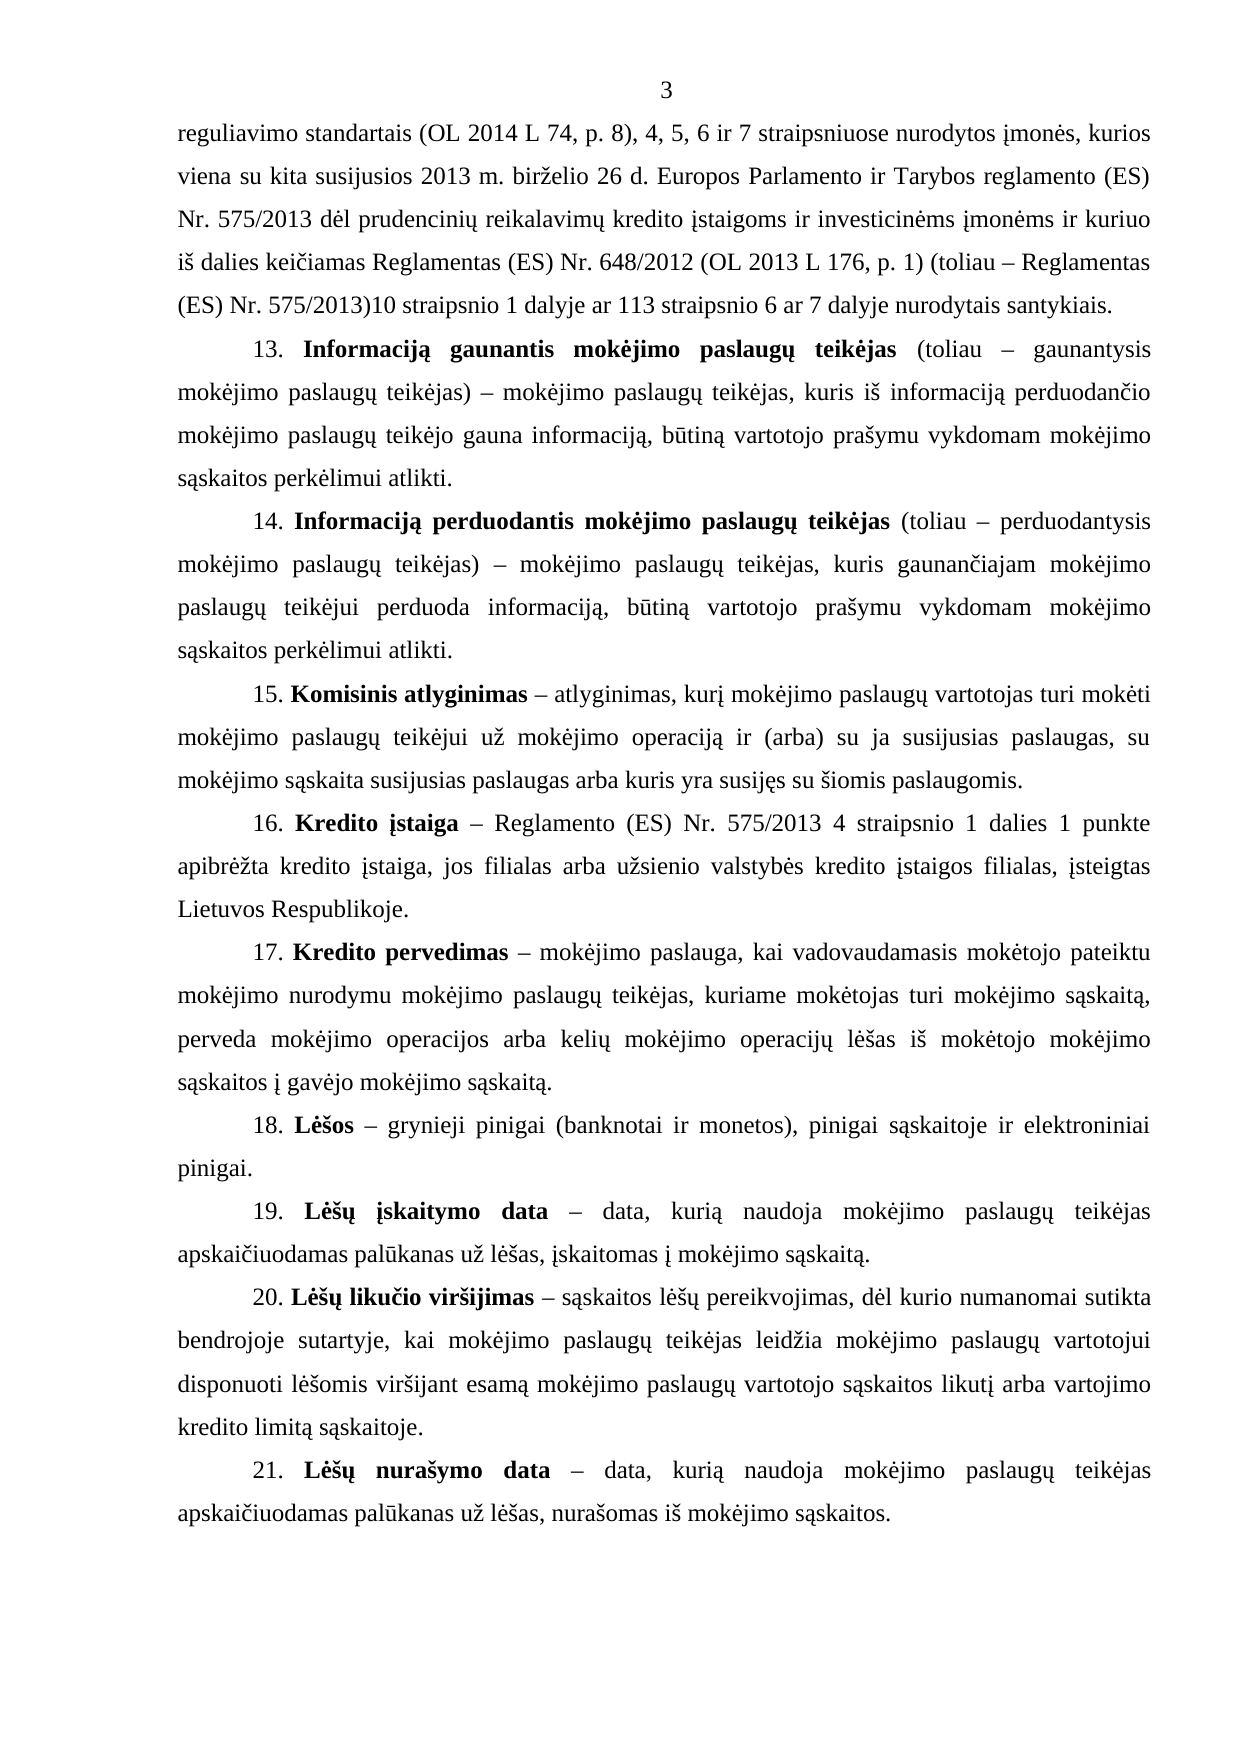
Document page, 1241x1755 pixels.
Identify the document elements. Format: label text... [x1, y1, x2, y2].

text 13. Informaciją gaunantis mokėjimo paslaugų teikėjas (toliau – gaunantysis mokėjimo paslaugų teikėjas) – mokėjimo paslaugų teikėjas, kuris iš informaciją perduodančio mokėjimo paslaugų teikėjo gauna informaciją, būtiną vartotojo prašymu vykdomam mokėjimo sąskaitos perkėlimui atlikti. [177, 334, 1152, 492]
text 18. Lėšos – grynieji pinigai (banknotai ir monetos), pinigai sąskaitoje ir elektroniniai pinigai. [177, 1110, 1152, 1182]
text 14. Informaciją perduodantis mokėjimo paslaugų teikėjas (toliau – perduodantysis mokėjimo paslaugų teikėjas) – mokėjimo paslaugų teikėjas, kuris gaunančiajam mokėjimo paslaugų teikėjui perduoda informaciją, būtiną vartotojo prašymu vykdomam mokėjimo sąskaitos perkėlimui atlikti. [177, 506, 1152, 664]
text 19. Lėšų įskaitymo data – data, kurią naudoja mokėjimo paslaugų teikėjas apskaičiuodamas palūkanas už lėšas, įskaitomas į mokėjimo sąskaitą. [177, 1196, 1152, 1268]
text 16. Kredito įstaiga – Reglamento (ES) Nr. 575/2013 4 straipsnio 1 dalies 1 punkte apibrėžta kredito įstaiga, jos filialas arba užsienio valstybės kredito įstaigos filialas, įsteigtas Lietuvos Respublikoje. [177, 808, 1152, 923]
text reguliavimo standartais (OL 2014 L 74, p. 8), 4, 5, 6 ir 7 straipsniuose nurodytos įmonės, kurios viena su kita susijusios 2013 m. birželio 26 d. Europos Parlamento ir Tarybos reglamento (ES) Nr. 575/2013 dėl prudencinių reikalavimų kredito įstaigoms ir investicinėms įmonėms ir kuriuo iš dalies keičiamas Reglamentas (ES) Nr. 648/2012 (OL 2013 L 176, p. 1) (toliau – Reglamentas (ES) Nr. 575/2013)10 straipsnio 1 dalyje ar 113 straipsnio 6 ar 7 dalyje nurodytais santykiais. [177, 118, 1152, 319]
text 21. Lėšų nurašymo data – data, kurią naudoja mokėjimo paslaugų teikėjas apskaičiuodamas palūkanas už lėšas, nurašomas iš mokėjimo sąskaitos. [177, 1455, 1152, 1527]
text 20. Lėšų likučio viršijimas – sąskaitos lėšų pereikvojimas, dėl kurio numanomai sutikta bendrojoje sutartyje, kai mokėjimo paslaugų teikėjas leidžia mokėjimo paslaugų vartotojui disponuoti lėšomis viršijant esamą mokėjimo paslaugų vartotojo sąskaitos likutį arba vartojimo kredito limitą sąskaitoje. [177, 1282, 1152, 1441]
text 17. Kredito pervedimas – mokėjimo paslauga, kai vadovaudamasis mokėtojo pateiktu mokėjimo nurodymu mokėjimo paslaugų teikėjas, kuriame mokėtojas turi mokėjimo sąskaitą, perveda mokėjimo operacijos arba kelių mokėjimo operacijų lėšas iš mokėtojo mokėjimo sąskaitos į gavėjo mokėjimo sąskaitą. [177, 937, 1152, 1096]
text 15. Komisinis atlyginimas – atlyginimas, kurį mokėjimo paslaugų vartotojas turi mokėti mokėjimo paslaugų teikėjui už mokėjimo operaciją ir (arba) su ja susijusias paslaugas, su mokėjimo sąskaita susijusias paslaugas arba kuris yra susijęs su šiomis paslaugomis. [177, 679, 1152, 794]
